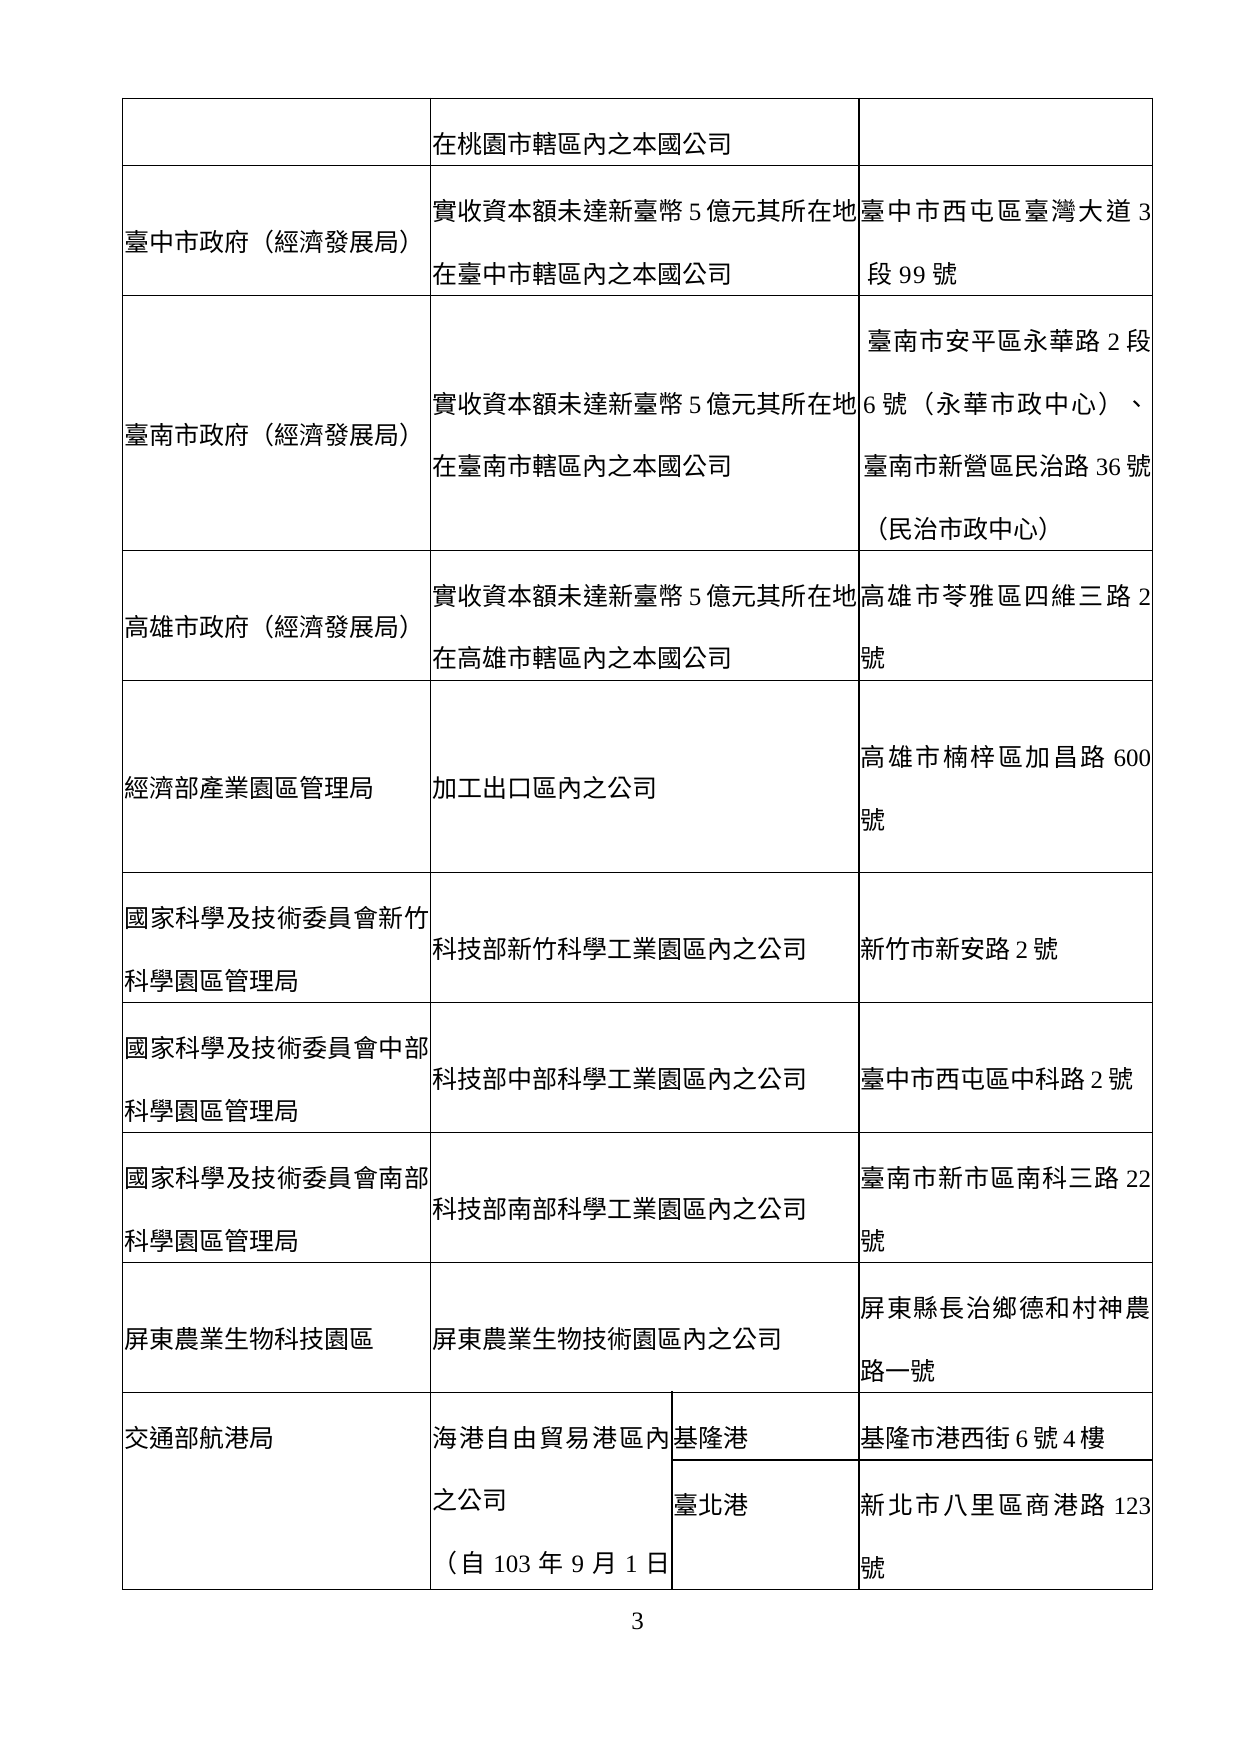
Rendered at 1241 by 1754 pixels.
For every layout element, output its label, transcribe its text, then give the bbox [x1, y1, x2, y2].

table_cell 國家科學及技術委員會中部科學園區管理局 [123, 1003, 430, 1132]
table_cell 科技部新竹科學工業園區內之公司 [431, 873, 858, 1002]
table_cell 實收資本額未達新臺幣5億元其所在地在高雄市轄區內之本國公司 [431, 551, 858, 679]
table_cell 基隆市港西街6號4樓 [860, 1393, 1152, 1459]
table_cell 實收資本額未達新臺幣5億元其所在地在臺南市轄區內之本國公司 [431, 296, 858, 549]
table_cell 高雄市政府（經濟發展局） [123, 551, 430, 679]
table_cell 在桃園市轄區內之本國公司 [431, 99, 858, 165]
table_cell 加工出口區內之公司 [431, 681, 858, 872]
table_cell 新北市八里區商港路123號 [860, 1461, 1152, 1589]
table_cell 科技部南部科學工業園區內之公司 [431, 1133, 858, 1262]
table_cell 國家科學及技術委員會南部科學園區管理局 [123, 1133, 430, 1262]
table_cell 新竹市新安路2號 [860, 873, 1152, 1002]
table_cell 臺中市政府（經濟發展局） [123, 166, 430, 295]
table_cell 實收資本額未達新臺幣5億元其所在地在臺中市轄區內之本國公司 [431, 166, 858, 295]
table_cell 屏東農業生物科技園區 [123, 1263, 430, 1391]
table_cell 臺南市安平區永華路2段6號（永華市政中心）、臺南市新營區民治路36號（民治市政中心） [860, 296, 1152, 549]
table_cell 臺南市新市區南科三路22號 [860, 1133, 1152, 1262]
table_cell 海港自由貿易港區內之公司 （自103年9月1日 [431, 1393, 671, 1589]
table_cell 高雄市楠梓區加昌路600號 [860, 681, 1152, 872]
table_cell 基隆港 [673, 1393, 858, 1459]
table_cell 國家科學及技術委員會新竹科學園區管理局 [123, 873, 430, 1002]
table_cell 科技部中部科學工業園區內之公司 [431, 1003, 858, 1132]
table_cell 交通部航港局 [123, 1393, 430, 1589]
table_cell 屏東縣長治鄉德和村神農路一號 [860, 1263, 1152, 1391]
table_cell 高雄市苓雅區四維三路2號 [860, 551, 1152, 679]
table_cell 臺中市西屯區臺灣大道3段99號 [860, 166, 1152, 295]
table_cell [123, 99, 430, 165]
table_cell 臺中市西屯區中科路2號 [860, 1003, 1152, 1132]
table_cell 經濟部產業園區管理局 [123, 681, 430, 872]
table_cell 臺南市政府（經濟發展局） [123, 296, 430, 549]
table_cell 臺北港 [673, 1461, 858, 1589]
table_cell [860, 99, 1152, 165]
table_cell 屏東農業生物技術園區內之公司 [431, 1263, 858, 1391]
